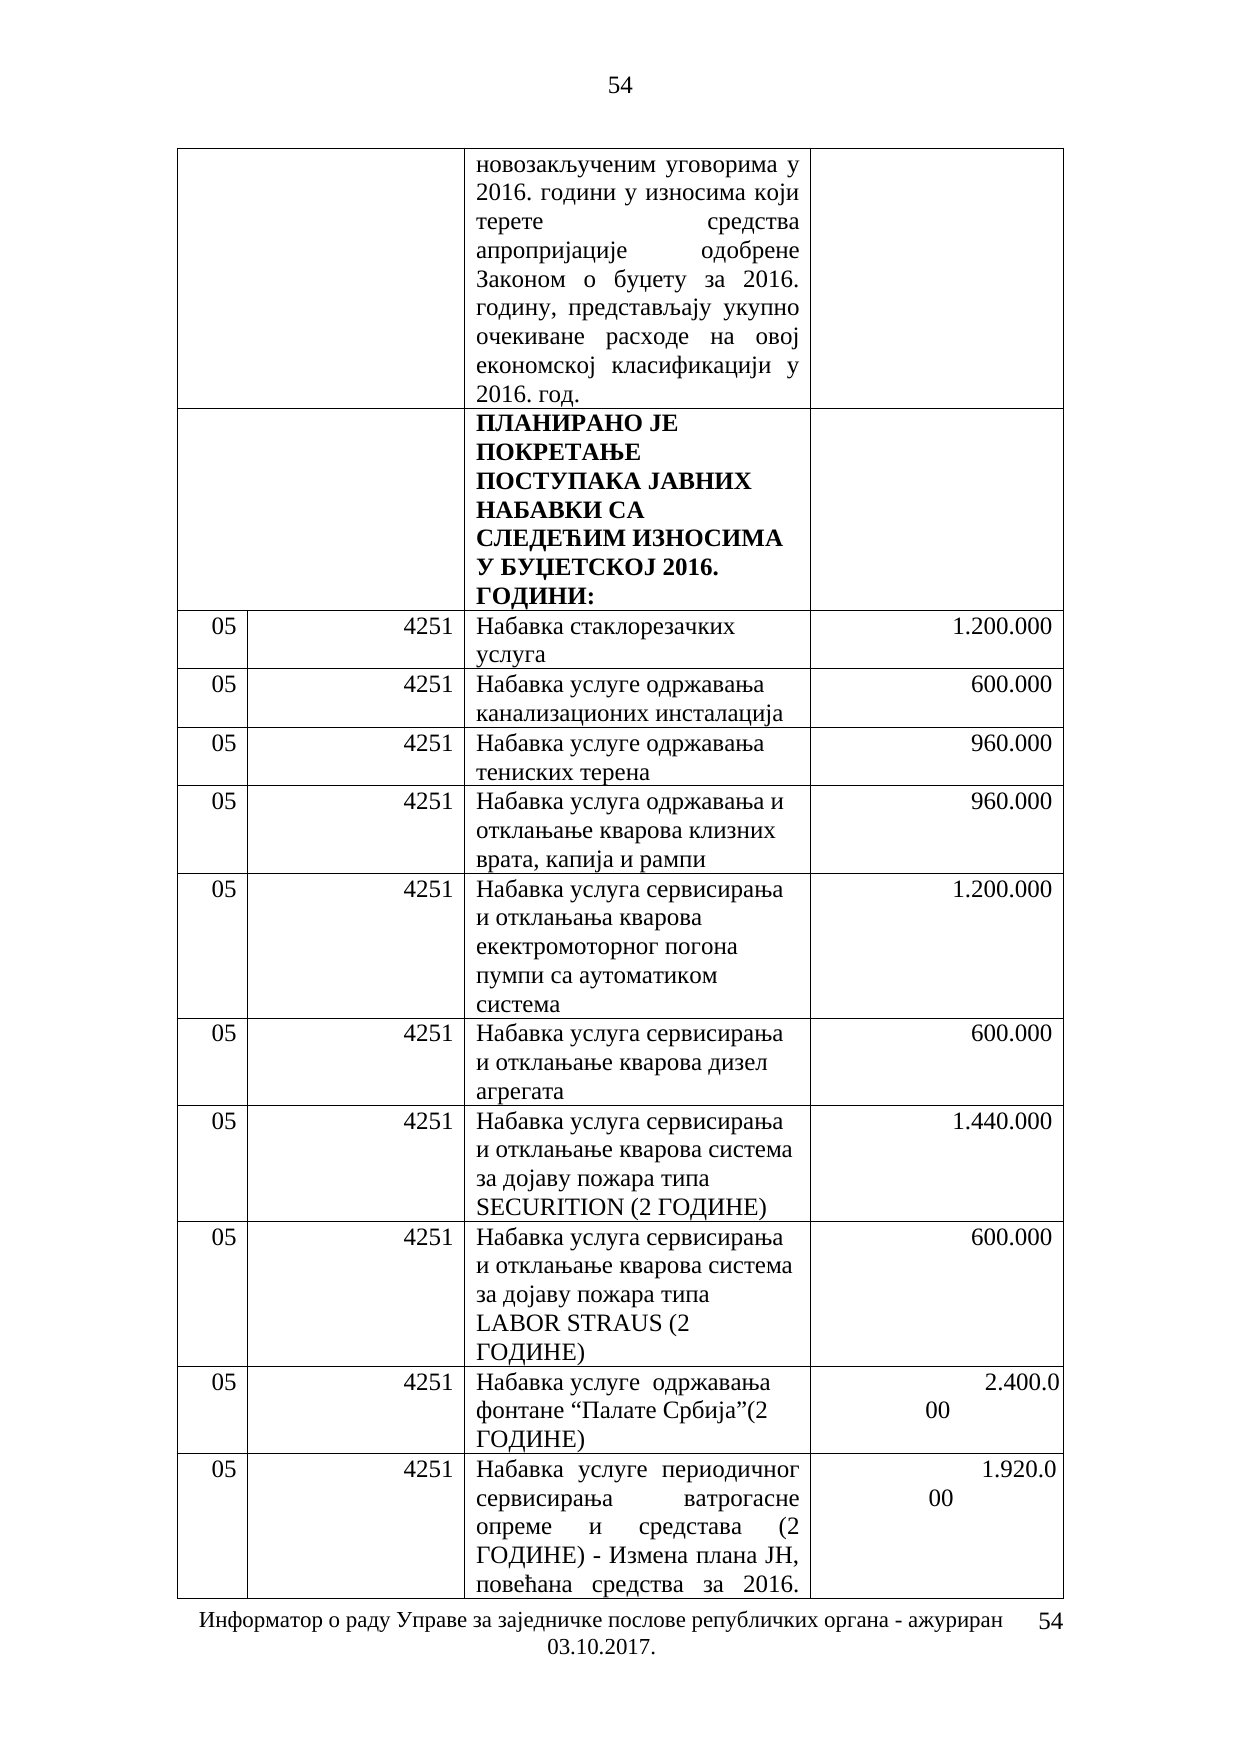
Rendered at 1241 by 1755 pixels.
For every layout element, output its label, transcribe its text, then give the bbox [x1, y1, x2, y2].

table_cell 05 [178, 728, 247, 785]
table_cell Набавка услуга сервисирања и отклањање кварова система за дојаву пожара типа LABOR STRAUS (2 ГОДИНЕ) [465, 1222, 810, 1366]
table_cell 600.000 [811, 1019, 1063, 1105]
table_cell 05 [178, 611, 247, 668]
table_cell 1.200.000 [811, 611, 1063, 668]
table_cell Набавка услуга одржавања и отклањање кварова клизних врата, капија и рампи [465, 786, 810, 873]
table_cell 05 [178, 1222, 247, 1366]
table_cell Набавка стаклорезачких услуга [465, 611, 810, 668]
table_cell Набавка услуге одржавања тениских терена [465, 728, 810, 785]
table_cell 4251 [248, 728, 464, 785]
table_cell 960.000 [811, 786, 1063, 873]
table_cell 4251 [248, 1367, 464, 1453]
table_cell 05 [178, 786, 247, 873]
table_cell Набавка услуга сервисирања и отклањања кварова екектромоторног погона пумпи са аутоматиком система [465, 874, 810, 1017]
table_cell 2.400.000 [811, 1367, 1063, 1453]
table_cell [811, 149, 1063, 407]
table_cell 1.440.000 [811, 1106, 1063, 1221]
table_cell ПЛАНИРАНО ЈЕ ПОКРЕТАЊЕ ПОСТУПАКА ЈАВНИХ НАБАВКИ СА СЛЕДЕЋИМ ИЗНОСИМА У БУЏЕТСКОЈ 2016. ГОДИНИ: [465, 409, 810, 610]
table_cell 4251 [248, 874, 464, 1017]
table_cell 1.200.000 [811, 874, 1063, 1017]
table_cell Набавка услуге периодичног сервисирања ватрогасне опреме и средстава (2 ГОДИНЕ) - Измена плана ЈН, повећана средства за 2016. [465, 1454, 810, 1598]
table_cell 4251 [248, 1454, 464, 1598]
table_cell 4251 [248, 611, 464, 668]
table_cell 600.000 [811, 669, 1063, 727]
table_cell 05 [178, 669, 247, 727]
table_cell 600.000 [811, 1222, 1063, 1366]
table_cell 05 [178, 874, 247, 1017]
table_cell 05 [178, 1106, 247, 1221]
table_cell 05 [178, 1454, 247, 1598]
table_cell [178, 149, 464, 407]
table_cell 4251 [248, 1106, 464, 1221]
table_cell 05 [178, 1019, 247, 1105]
table_cell 05 [178, 1367, 247, 1453]
table_cell [811, 409, 1063, 610]
table_cell 4251 [248, 786, 464, 873]
table_cell Набавка услуге одржавања фонтане “Палате Србија”(2 ГОДИНЕ) [465, 1367, 810, 1453]
table_cell новозакљученим уговорима у 2016. години у износима који терете средства апропријације одобрене Законом о буџету за 2016. годину, представљају укупно очекиване расходе на овој економској класификацији у 2016. год. [465, 149, 810, 407]
table_cell 4251 [248, 1222, 464, 1366]
table_cell 960.000 [811, 728, 1063, 785]
table_cell Набавка услуга сервисирања и отклањање кварова система за дојаву пожара типа SECURITION (2 ГОДИНЕ) [465, 1106, 810, 1221]
table_cell 1.920.000 [811, 1454, 1063, 1598]
table_cell [178, 409, 464, 610]
table_cell Набавка услуге одржавања канализационих инсталација [465, 669, 810, 727]
table_cell 4251 [248, 669, 464, 727]
table_cell Набавка услуга сервисирања и отклањање кварова дизел агрегата [465, 1019, 810, 1105]
table_cell 4251 [248, 1019, 464, 1105]
